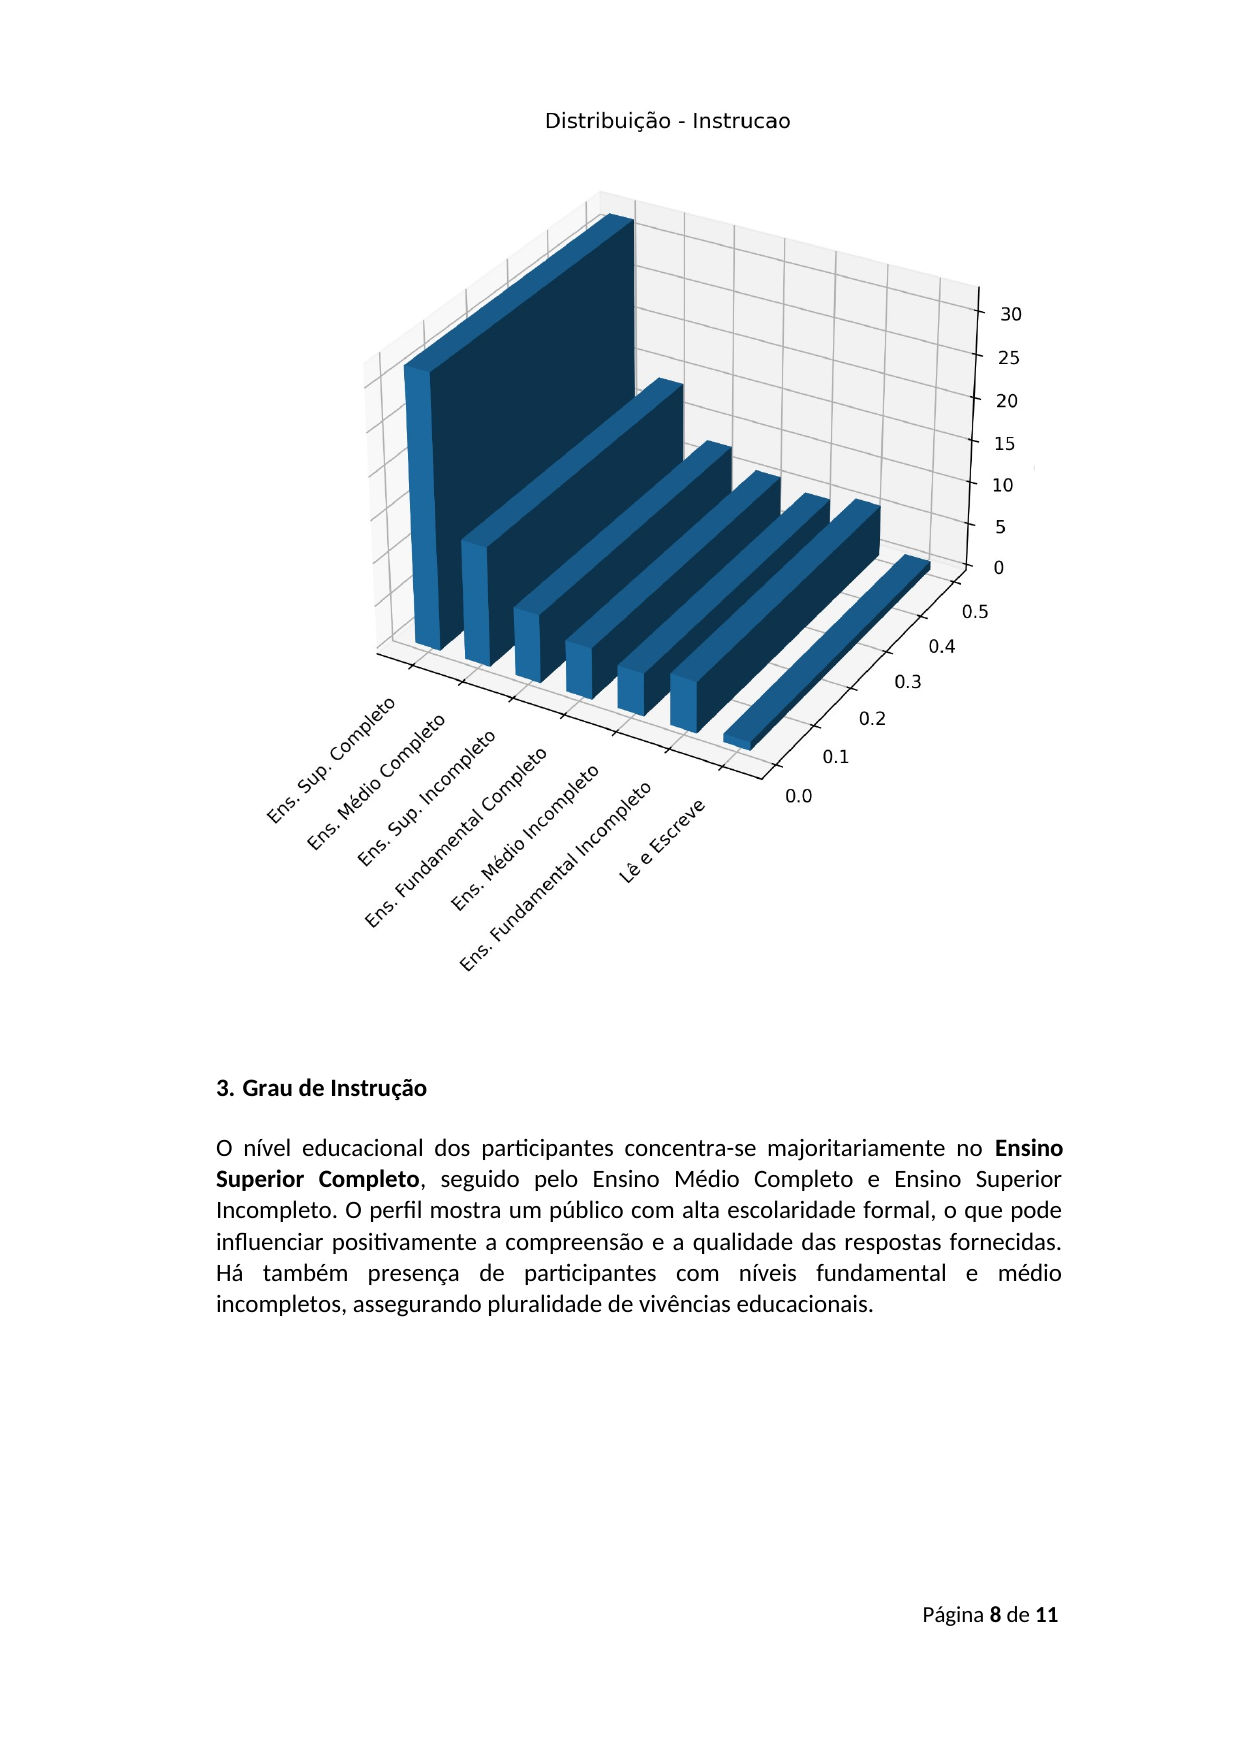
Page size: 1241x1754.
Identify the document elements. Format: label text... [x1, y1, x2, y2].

text O nível educacional dos participantes concentra-se majoritariamente no Ensino Superior Completo, seguido pelo Ensino Médio Completo e Ensino Superior Incompleto. O perfil mostra um público com alta escolaridade formal, o que pode influenciar positivamente a compreensão e a qualidade das respostas fornecidas. Há também presença de participantes com níveis fundamental e médio incompletos, assegurando pluralidade de vivências educacionais. [216, 1132, 1063, 1319]
text 3. Grau de Instrução [216, 1072, 1063, 1103]
